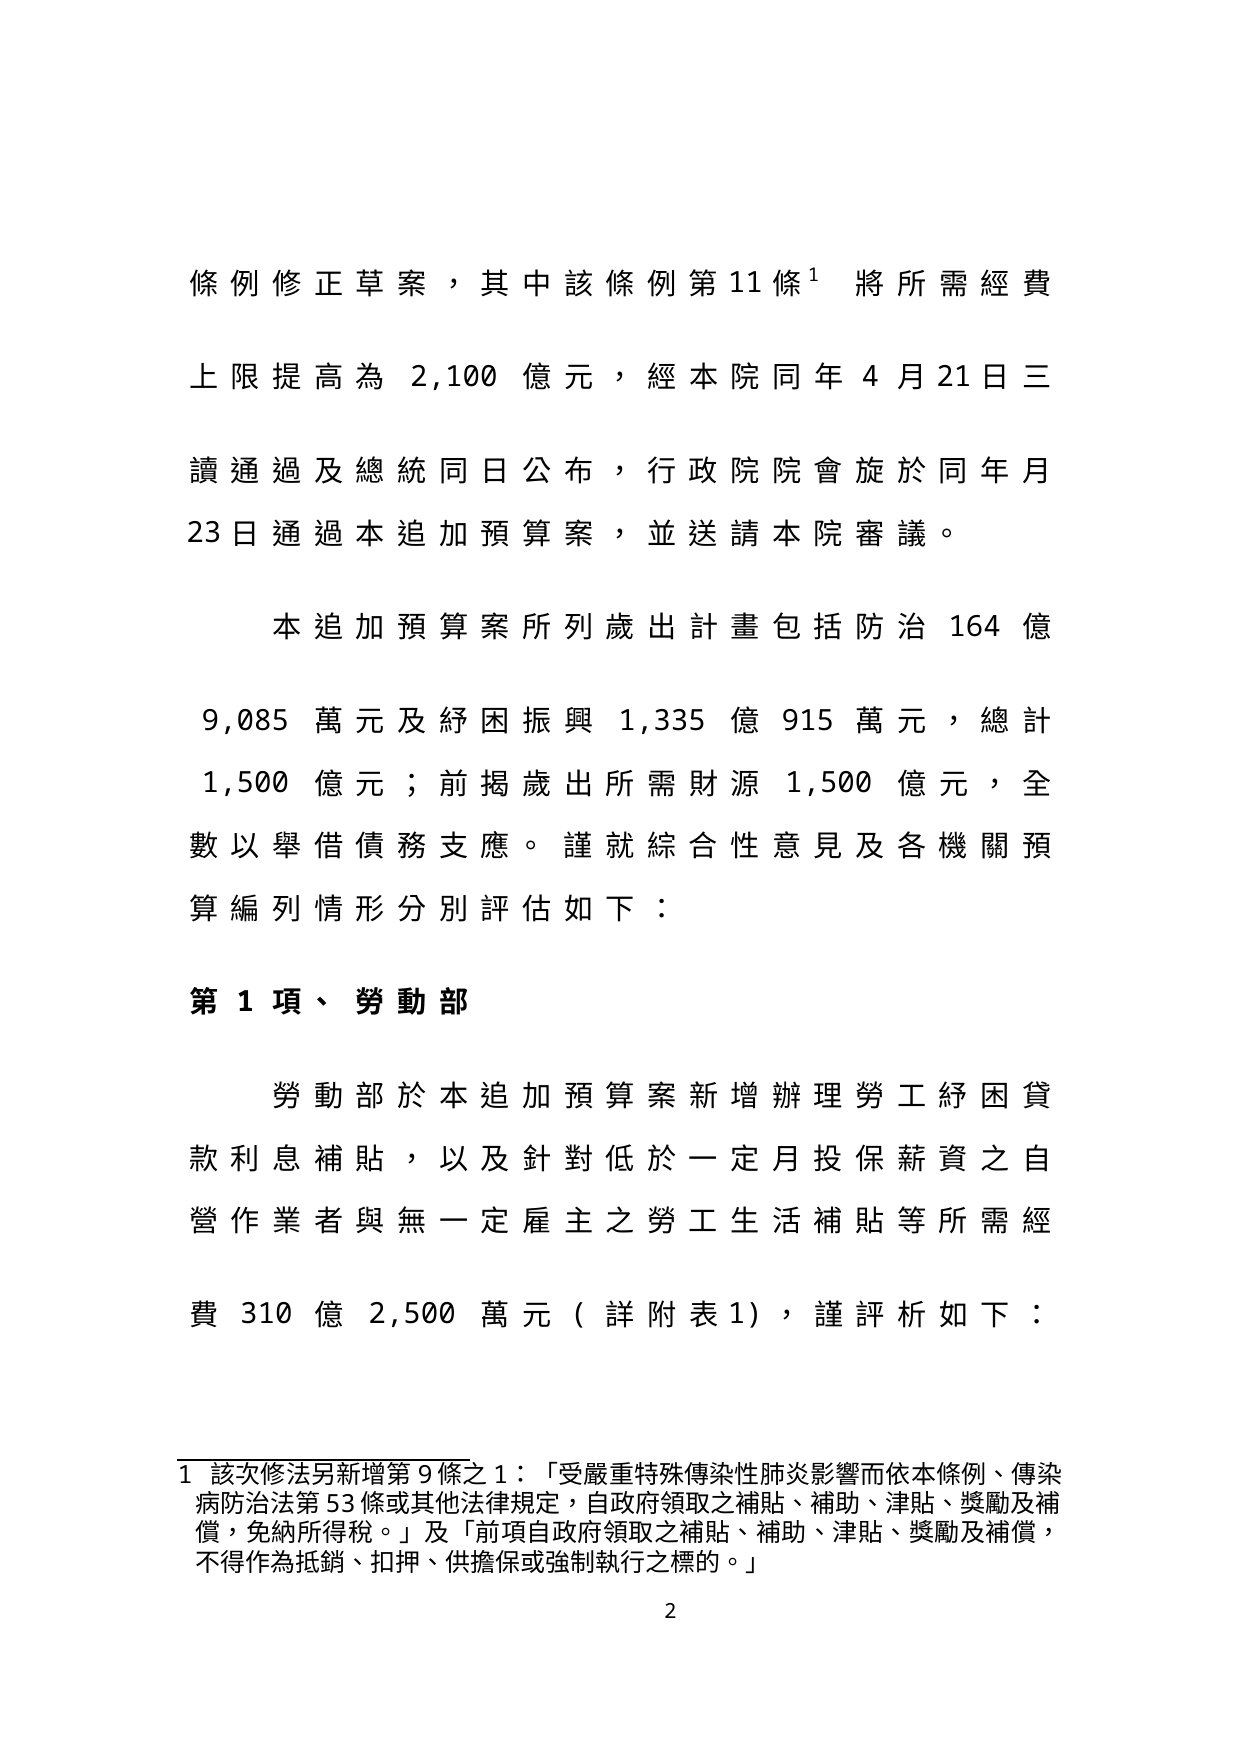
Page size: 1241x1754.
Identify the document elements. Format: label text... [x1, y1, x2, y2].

text 第1項、勞動部 [183, 927, 1058, 1052]
text 勞動部於本追加預算案新增辦理勞工紓困貸款利息補貼，以及針對低於一定月投保薪資之自營作業者與無一定雇主之勞工生活補貼等所需經費310億2,500萬元(詳附表1)，謹評析如下： [183, 1052, 1058, 1365]
text 該次修法另新增第9條之1：「受嚴重特殊傳染性肺炎影響而依本條例、傳染病防治法第53條或其他法律規定，自政府領取之補貼、補助、津貼、獎勵及補償，免納所得稅。」及「前項自政府領取之補貼、補助、津貼、獎勵及補償，不得作為抵銷、扣押、供擔保或強制執行之標的。」 [177, 1460, 1063, 1577]
text 條例修正草案，其中該條例第11條將所需經費上限提高為2,100億元，經本院同年4月21日三讀通過及總統同日公布，行政院院會旋於同年月23日通過本追加預算案，並送請本院審議。 [183, 177, 1058, 552]
text 本追加預算案所列歲出計畫包括防治164億9,085萬元及紓困振興1,335億915萬元，總計1,500億元；前揭歲出所需財源1,500億元，全數以舉借債務支應。謹就綜合性意見及各機關預算編列情形分別評估如下： [183, 552, 1058, 927]
